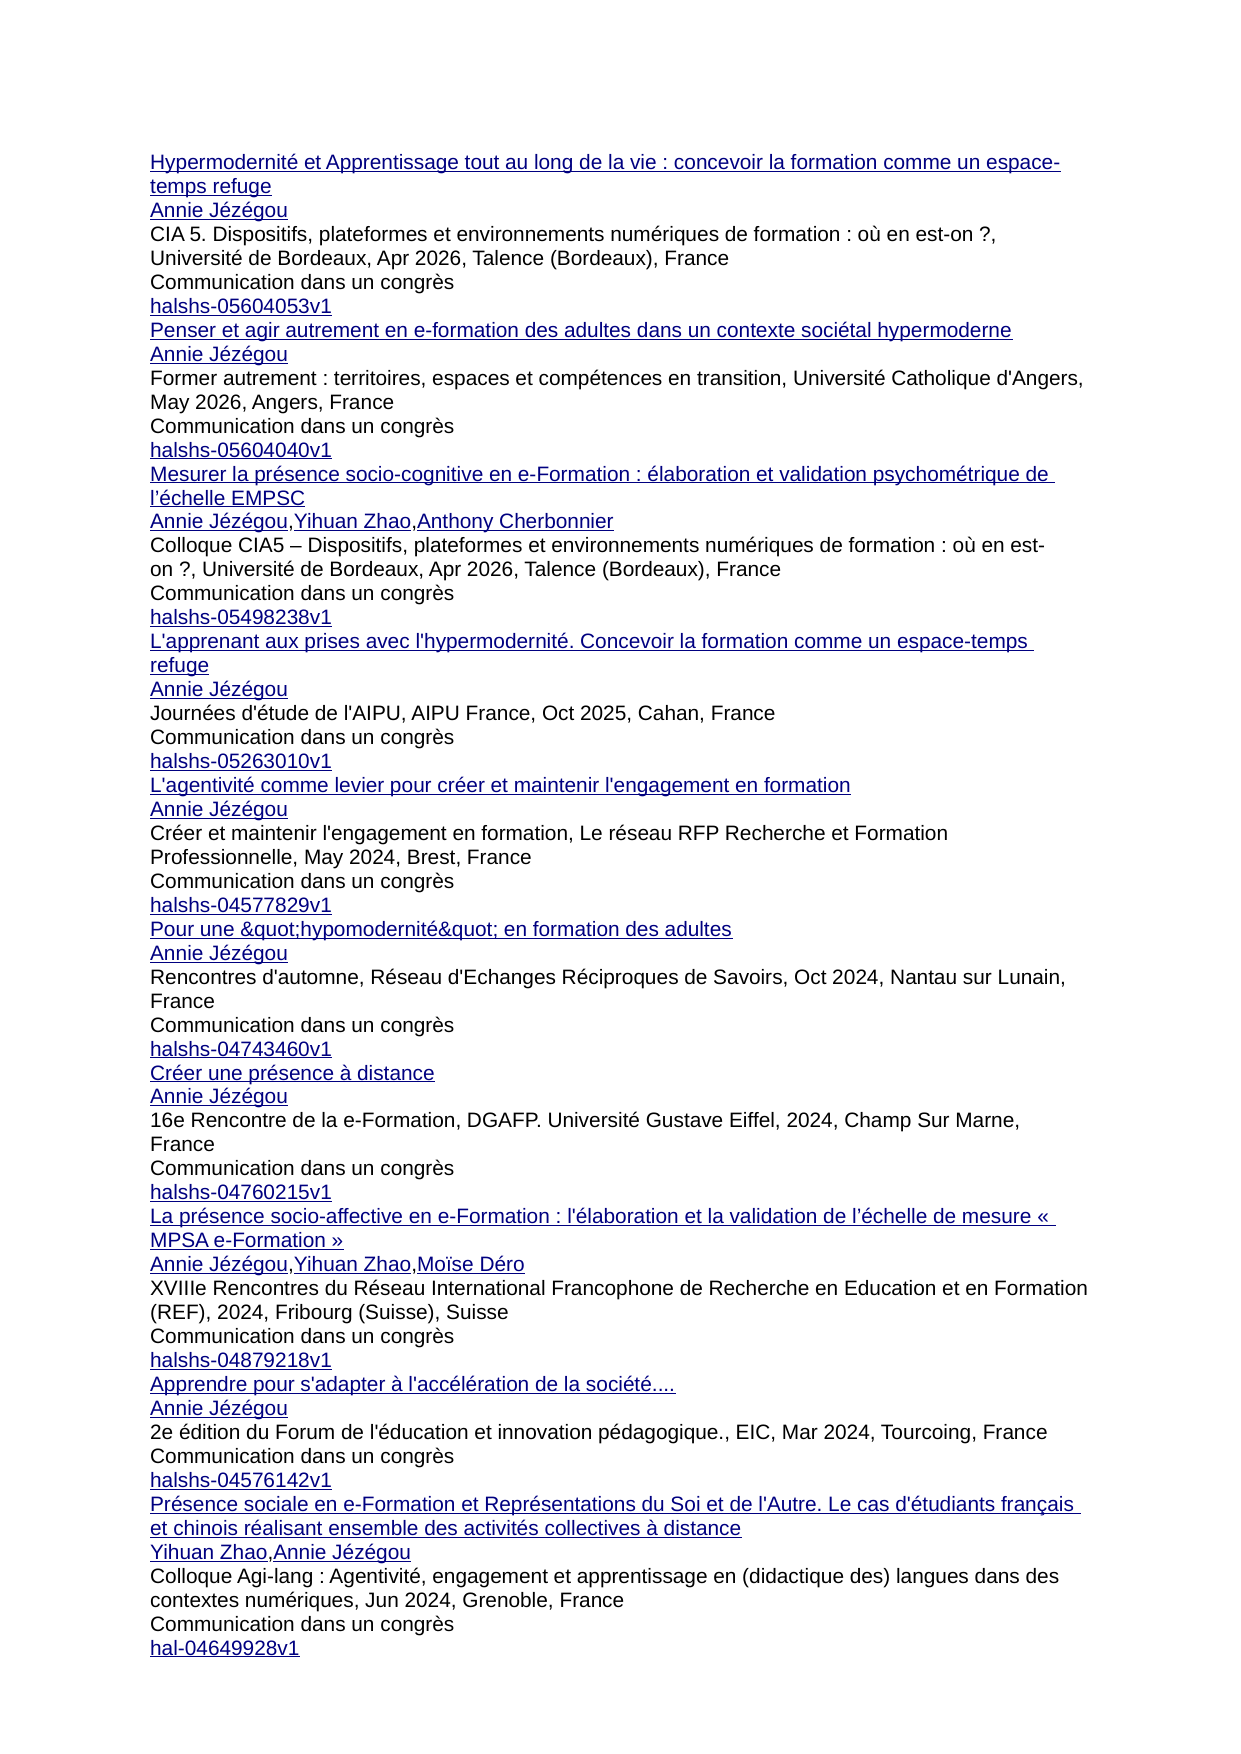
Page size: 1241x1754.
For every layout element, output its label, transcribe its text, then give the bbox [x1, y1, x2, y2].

table_cell Créer une présence à distance Annie Jézégou 16e Rencontre de la e-Formation, DGAFP. Université Gustave Eiffel, 2024, Champ Sur Marne, France Communication dans un congrès halshs-04760215v1 [150, 1060, 1090, 1204]
table_cell L'agentivité comme levier pour créer et maintenir l'engagement en formation Annie Jézégou Créer et maintenir l'engagement en formation, Le réseau RFP Recherche et Formation Professionnelle, May 2024, Brest, France Communication dans un congrès halshs-04577829v1 [150, 773, 1090, 917]
table_cell Hypermodernité et Apprentissage tout au long de la vie : concevoir la formation comme un espace-temps refuge Annie Jézégou CIA 5. Dispositifs, plateformes et environnements numériques de formation : où en est-on ?, Université de Bordeaux, Apr 2026, Talence (Bordeaux), France Communication dans un congrès halshs-05604053v1 [150, 150, 1090, 318]
table_cell Mesurer la présence socio-cognitive en e-Formation : élaboration et validation psychométrique de l’échelle EMPSC Annie Jézégou,Yihuan Zhao,Anthony Cherbonnier Colloque CIA5 – Dispositifs, plateformes et environnements numériques de formation : où en est-on ?, Université de Bordeaux, Apr 2026, Talence (Bordeaux), France Communication dans un congrès halshs-05498238v1 [150, 461, 1090, 629]
table_cell L'apprenant aux prises avec l'hypermodernité. Concevoir la formation comme un espace-temps refuge Annie Jézégou Journées d'étude de l'AIPU, AIPU France, Oct 2025, Cahan, France Communication dans un congrès halshs-05263010v1 [150, 629, 1090, 773]
table_cell Présence sociale en e-Formation et Représentations du Soi et de l'Autre. Le cas d'étudiants français et chinois réalisant ensemble des activités collectives à distance Yihuan Zhao,Annie Jézégou Colloque Agi-lang : Agentivité, engagement et apprentissage en (didactique des) langues dans des contextes numériques, Jun 2024, Grenoble, France Communication dans un congrès hal-04649928v1 [150, 1492, 1090, 1659]
table_cell La présence socio-affective en e-Formation : l'élaboration et la validation de l’échelle de mesure « MPSA e-Formation » Annie Jézégou,Yihuan Zhao,Moïse Déro XVIIIe Rencontres du Réseau International Francophone de Recherche en Education et en Formation (REF), 2024, Fribourg (Suisse), Suisse Communication dans un congrès halshs-04879218v1 [150, 1204, 1090, 1372]
table_cell Penser et agir autrement en e-formation des adultes dans un contexte sociétal hypermoderne Annie Jézégou Former autrement : territoires, espaces et compétences en transition, Université Catholique d'Angers, May 2026, Angers, France Communication dans un congrès halshs-05604040v1 [150, 318, 1090, 461]
table_cell Apprendre pour s'adapter à l'accélération de la société.... Annie Jézégou 2e édition du Forum de l'éducation et innovation pédagogique., EIC, Mar 2024, Tourcoing, France Communication dans un congrès halshs-04576142v1 [150, 1372, 1090, 1492]
table_cell Pour une &quot;hypomodernité&quot; en formation des adultes Annie Jézégou Rencontres d'automne, Réseau d'Echanges Réciproques de Savoirs, Oct 2024, Nantau sur Lunain, France Communication dans un congrès halshs-04743460v1 [150, 917, 1090, 1060]
